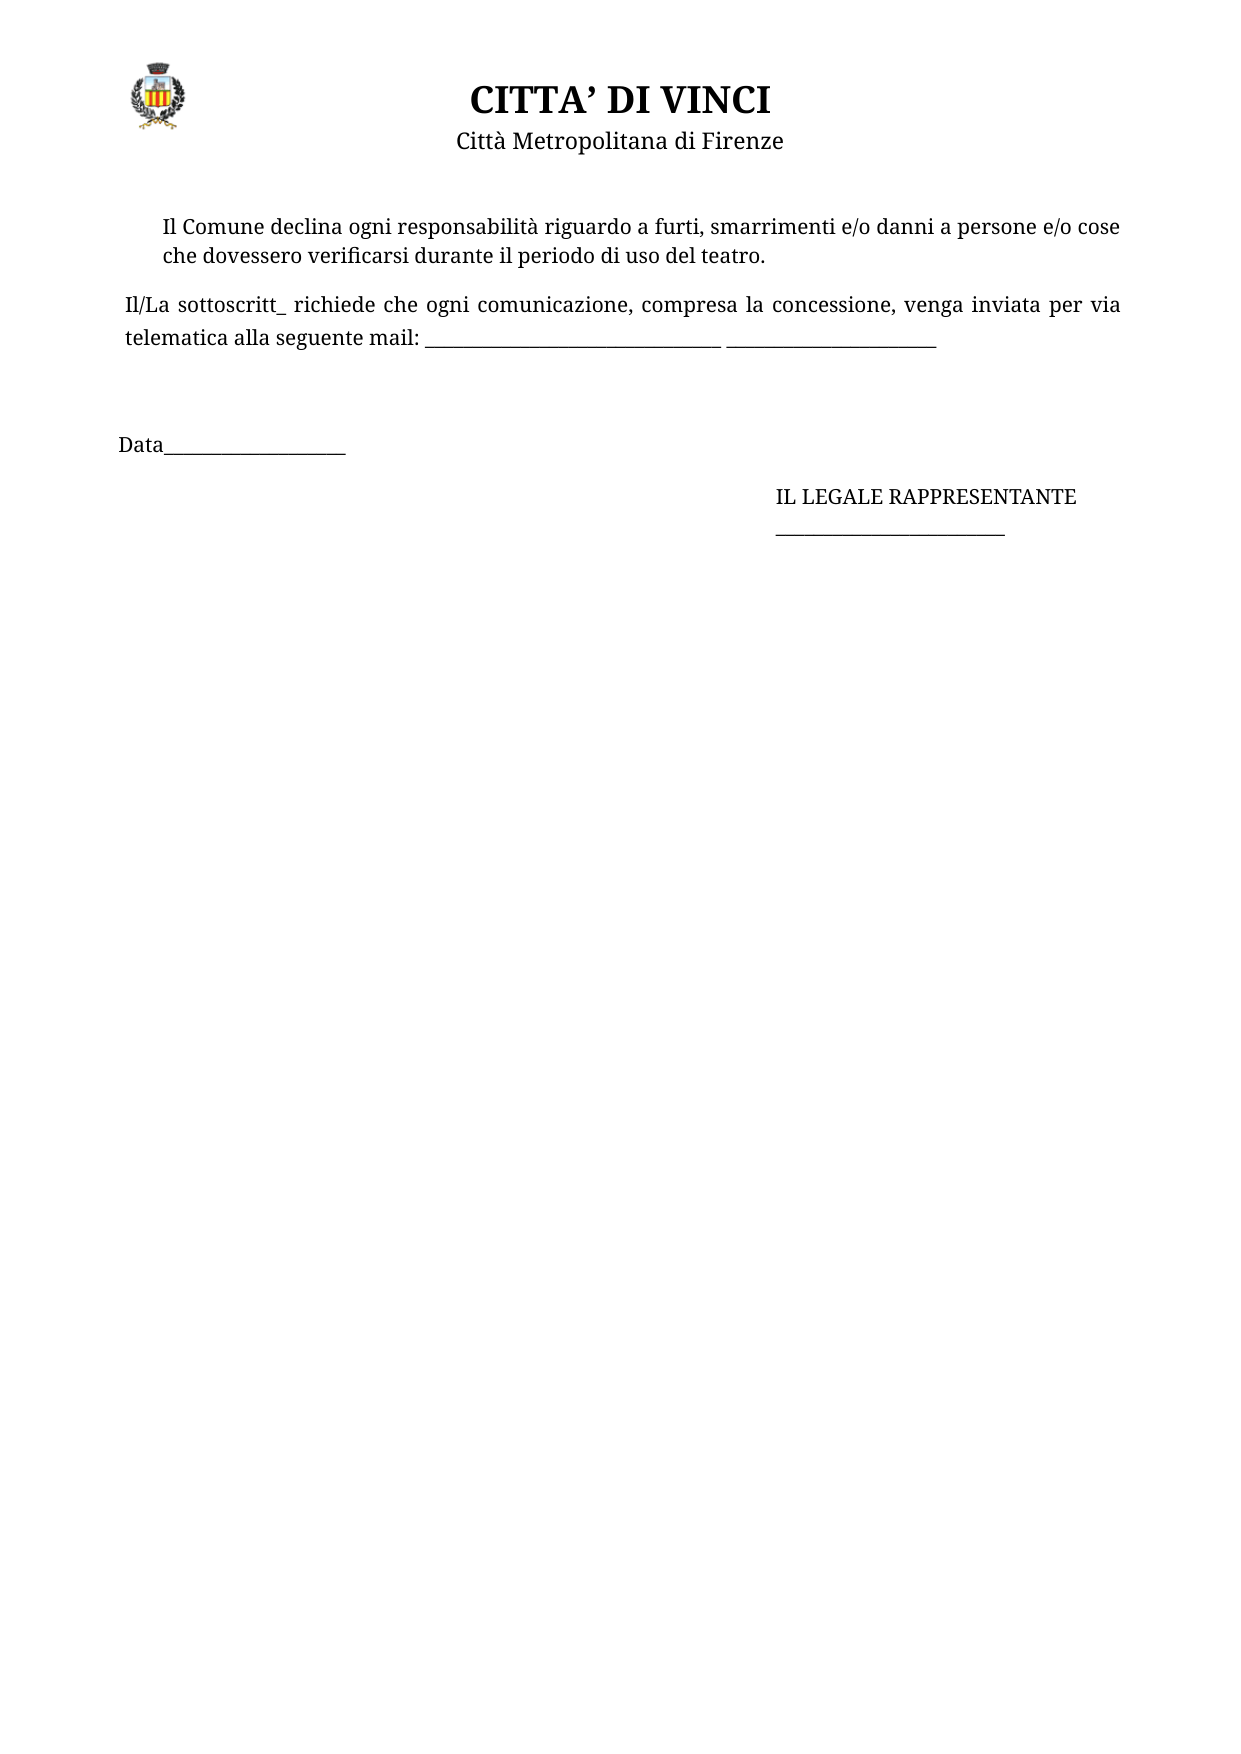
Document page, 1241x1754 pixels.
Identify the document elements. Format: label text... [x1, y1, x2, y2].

text Il/La sottoscritt_ richiede che ogni comunicazione, compresa la concessione, venga inviata per via telematica alla seguente mail: _______________________________ ______________________ [125, 290, 1122, 351]
text ________________________ [776, 511, 1122, 539]
list Il Comune declina ogni responsabilità riguardo a furti, smarrimenti e/o danni a persone e/o cose che dovessero verificarsi durante il periodo di uso del teatro. [162, 212, 1122, 269]
text Data___________________ [118, 430, 1122, 458]
text IL LEGALE RAPPRESENTANTE [776, 482, 1122, 511]
